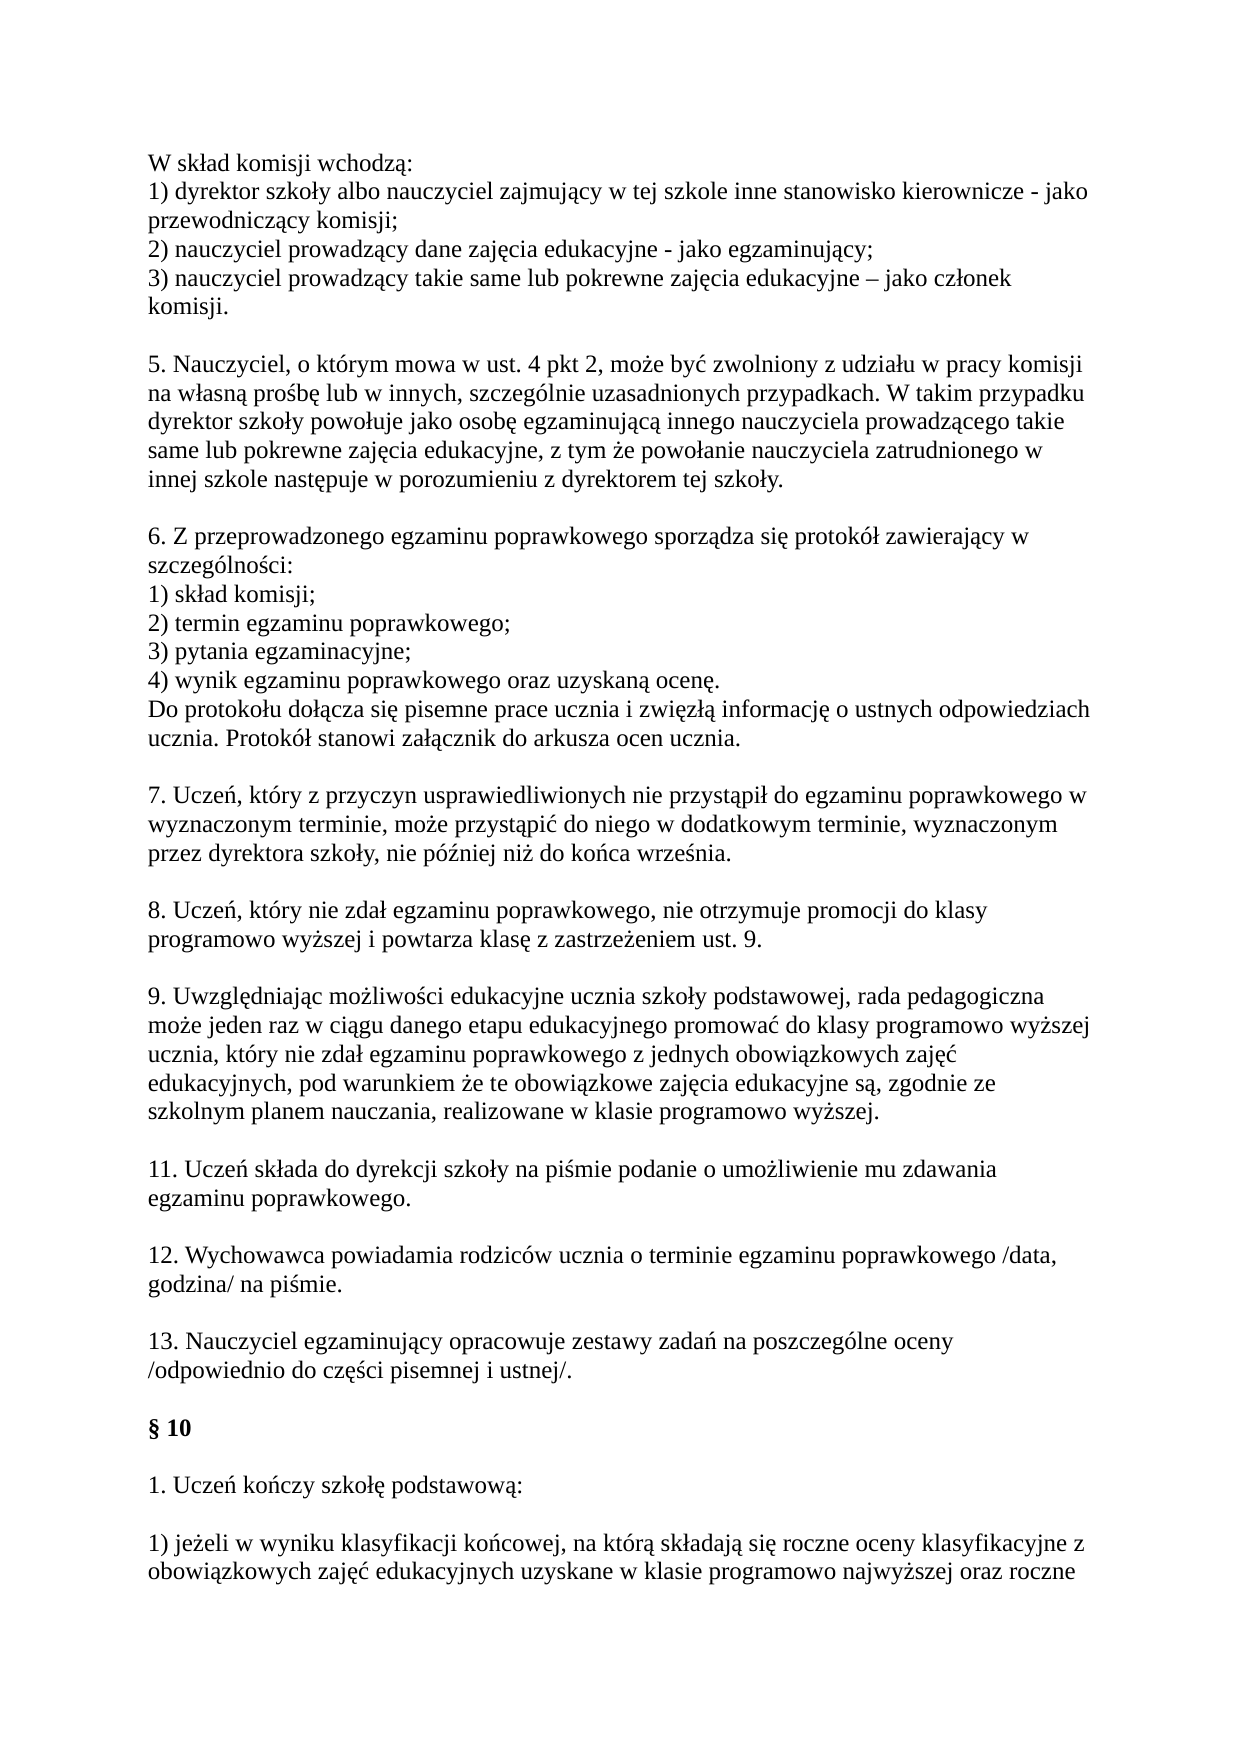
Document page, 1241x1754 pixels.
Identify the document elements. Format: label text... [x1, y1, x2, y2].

text § 10 [148, 1413, 1093, 1441]
text 1. Uczeń kończy szkołę podstawową: 1) jeżeli w wyniku klasyfikacji końcowej, na którą składają się roczne oceny klasyfikacyjne z obowiązkowych zajęć edukacyjnych uzyskane w klasie programowo najwyższej oraz roczne [148, 1441, 1093, 1585]
text W skład komisji wchodzą: 1) dyrektor szkoły albo nauczyciel zajmujący w tej szkole inne stanowisko kierownicze - jako przewodniczący komisji; 2) nauczyciel prowadzący dane zajęcia edukacyjne - jako egzaminujący; 3) nauczyciel prowadzący takie same lub pokrewne zajęcia edukacyjne – jako członek komisji. 5. Nauczyciel, o którym mowa w ust. 4 pkt 2, może być zwolniony z udziału w pracy komisji na własną prośbę lub w innych, szczególnie uzasadnionych przypadkach. W takim przypadku dyrektor szkoły powołuje jako osobę egzaminującą innego nauczyciela prowadzącego takie same lub pokrewne zajęcia edukacyjne, z tym że powołanie nauczyciela zatrudnionego w innej szkole następuje w porozumieniu z dyrektorem tej szkoły. 6. Z przeprowadzonego egzaminu poprawkowego sporządza się protokół zawierający w szczególności: 1) skład komisji; 2) termin egzaminu poprawkowego; 3) pytania egzaminacyjne; 4) wynik egzaminu poprawkowego oraz uzyskaną ocenę. Do protokołu dołącza się pisemne prace ucznia i zwięzłą informację o ustnych odpowiedziach ucznia. Protokół stanowi załącznik do arkusza ocen ucznia. 7. Uczeń, który z przyczyn usprawiedliwionych nie przystąpił do egzaminu poprawkowego w wyznaczonym terminie, może przystąpić do niego w dodatkowym terminie, wyznaczonym przez dyrektora szkoły, nie później niż do końca września. 8. Uczeń, który nie zdał egzaminu poprawkowego, nie otrzymuje promocji do klasy programowo wyższej i powtarza klasę z zastrzeżeniem ust. 9. 9. Uwzględniając możliwości edukacyjne ucznia szkoły podstawowej, rada pedagogiczna może jeden raz w ciągu danego etapu edukacyjnego promować do klasy programowo wyższej ucznia, który nie zdał egzaminu poprawkowego z jednych obowiązkowych zajęć edukacyjnych, pod warunkiem że te obowiązkowe zajęcia edukacyjne są, zgodnie ze szkolnym planem nauczania, realizowane w klasie programowo wyższej. 11. Uczeń składa do dyrekcji szkoły na piśmie podanie o umożliwienie mu zdawania egzaminu poprawkowego. 12. Wychowawca powiadamia rodziców ucznia o terminie egzaminu poprawkowego /data, godzina/ na piśmie. 13. Nauczyciel egzaminujący opracowuje zestawy zadań na poszczególne oceny /odpowiednio do części pisemnej i ustnej/. [148, 148, 1093, 1413]
